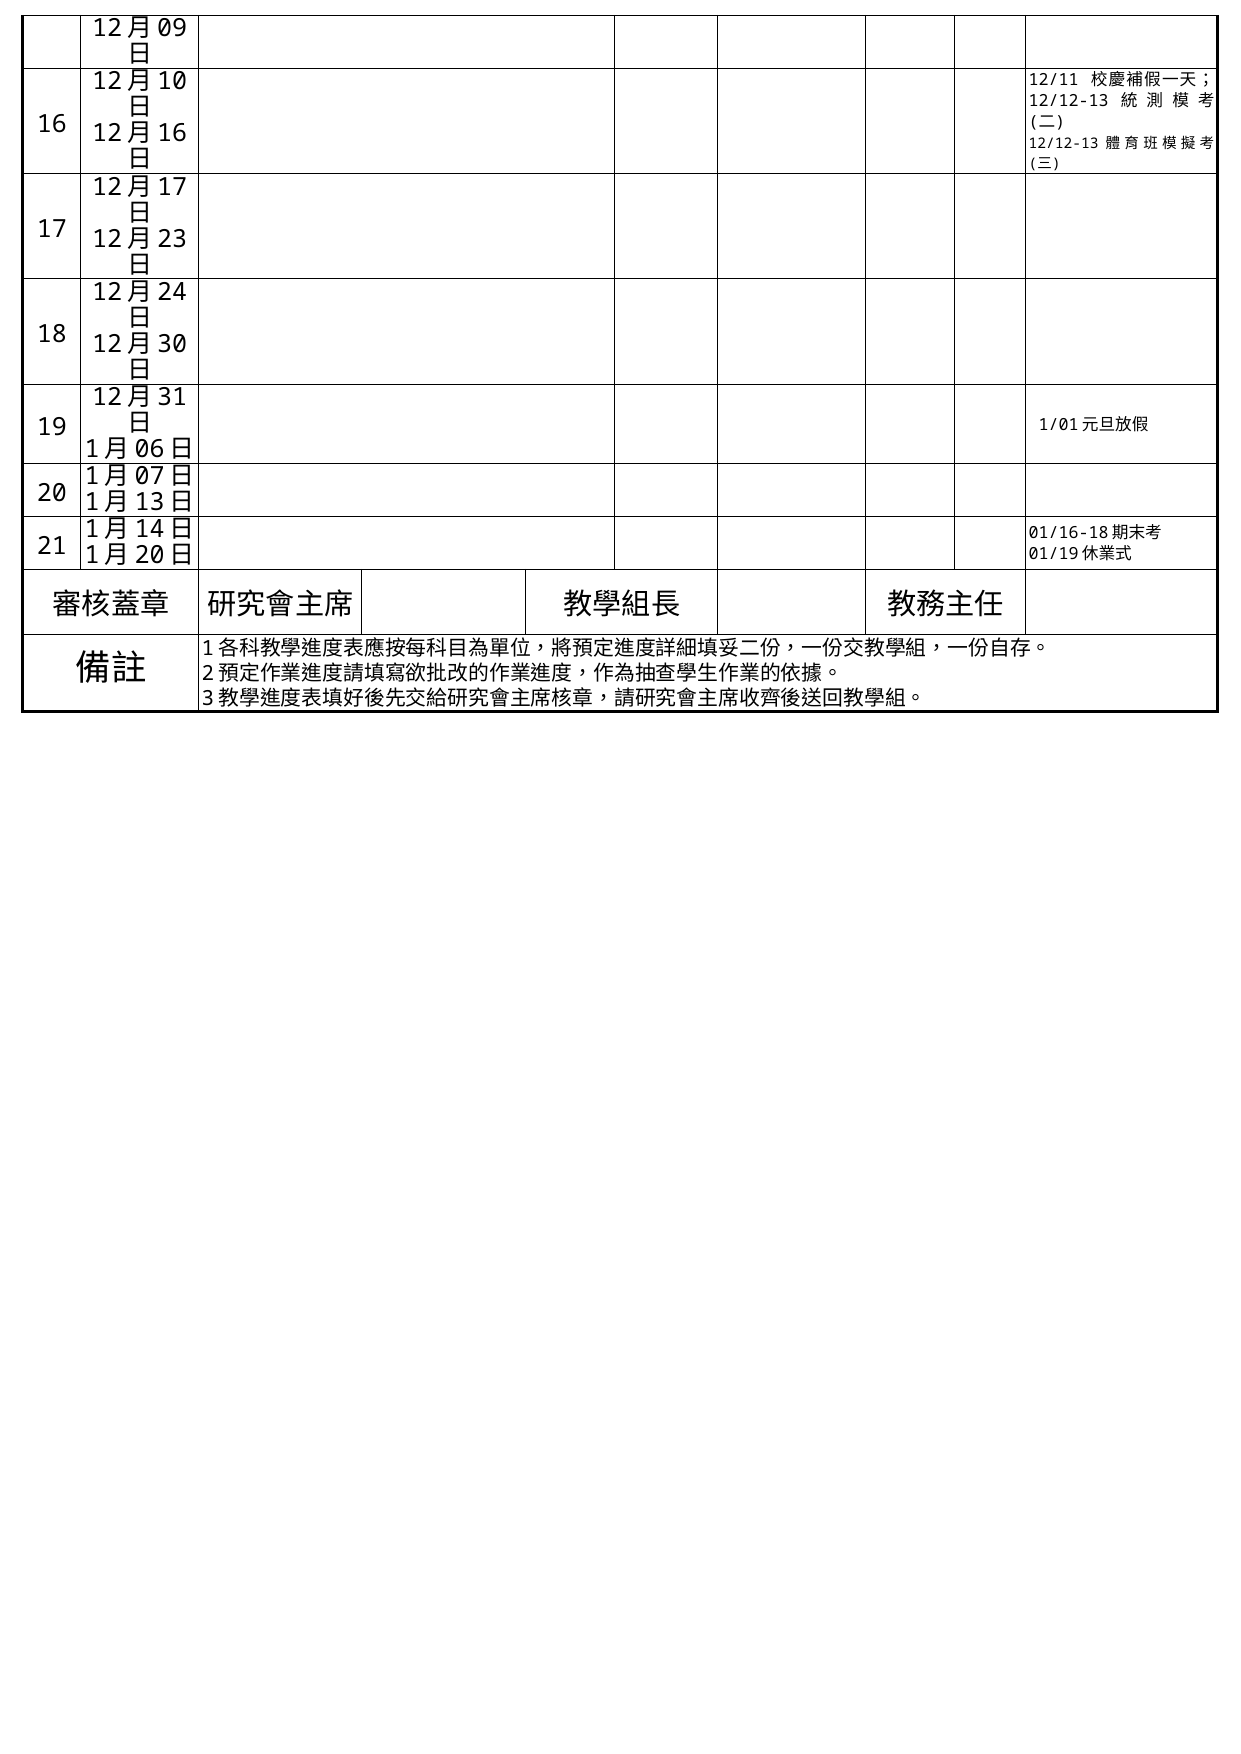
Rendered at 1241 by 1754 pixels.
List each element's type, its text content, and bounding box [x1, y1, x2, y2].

table_cell 12月24日 12月30日 [81, 279, 198, 383]
table_cell [615, 279, 717, 383]
table_cell [615, 464, 717, 516]
table_cell 19 [24, 385, 80, 463]
table_cell 1月14日 1月20日 [81, 517, 198, 569]
table_cell [955, 279, 1025, 383]
table_cell 1月07日 1月13日 [81, 464, 198, 516]
table_cell 審核蓋章 [24, 570, 198, 634]
table_cell [615, 517, 717, 569]
table_cell [718, 16, 865, 68]
table_cell [1026, 279, 1216, 383]
table_cell [615, 385, 717, 463]
table_cell [1026, 570, 1216, 634]
table_cell 12/11 校慶補假一天；12/12-13統測模考(二) 12/12-13體育班模擬考(三) [1026, 69, 1216, 173]
table_cell [718, 69, 865, 173]
table_cell [199, 16, 614, 68]
table_cell 01/16-18期末考 01/19休業式 [1026, 517, 1216, 569]
table_cell 教務主任 [866, 570, 1025, 634]
table_cell [866, 69, 954, 173]
table_cell 1/01元旦放假 [1026, 385, 1216, 463]
table_cell [199, 279, 614, 383]
table_cell [955, 385, 1025, 463]
table_cell [1026, 16, 1216, 68]
table_cell [955, 464, 1025, 516]
table_cell [615, 16, 717, 68]
table_cell 研究會主席 [199, 570, 361, 634]
table_cell 18 [24, 279, 80, 383]
table_cell [866, 174, 954, 278]
table_cell [866, 517, 954, 569]
table_cell 17 [24, 174, 80, 278]
table_cell 12月09日 [81, 16, 198, 68]
table_cell [955, 69, 1025, 173]
table_cell [718, 570, 865, 634]
table_cell [718, 464, 865, 516]
table_cell 教學組長 [526, 570, 717, 634]
table_cell [24, 16, 80, 68]
table_cell 12月10日 12月16日 [81, 69, 198, 173]
table_cell [866, 279, 954, 383]
table_cell [199, 385, 614, 463]
table_cell [199, 174, 614, 278]
table_cell 12月31日 1月06日 [81, 385, 198, 463]
table_cell [718, 517, 865, 569]
table_cell [955, 16, 1025, 68]
table_cell 1各科教學進度表應按每科目為單位，將預定進度詳細填妥二份，一份交教學組，一份自存。 2預定作業進度請填寫欲批改的作業進度，作為抽查學生作業的依據。 3教學進度表填好後先交給研究會主席核章，請研究會主席收齊後送回教學組。 [199, 635, 1216, 710]
table_cell 備註 [24, 635, 198, 710]
table_cell [362, 570, 525, 634]
table_cell [199, 69, 614, 173]
table_cell 16 [24, 69, 80, 173]
table_cell [866, 16, 954, 68]
table_cell 21 [24, 517, 80, 569]
table_cell [955, 174, 1025, 278]
table_cell 12月17日 12月23日 [81, 174, 198, 278]
table_cell [955, 517, 1025, 569]
table_cell [1026, 174, 1216, 278]
table_cell [718, 385, 865, 463]
table_cell [199, 517, 614, 569]
table_cell [1026, 464, 1216, 516]
table_cell 20 [24, 464, 80, 516]
table_cell [718, 174, 865, 278]
table_cell [718, 279, 865, 383]
table_cell [615, 69, 717, 173]
table_cell [866, 464, 954, 516]
table_cell [199, 464, 614, 516]
table_cell [615, 174, 717, 278]
table_cell [866, 385, 954, 463]
